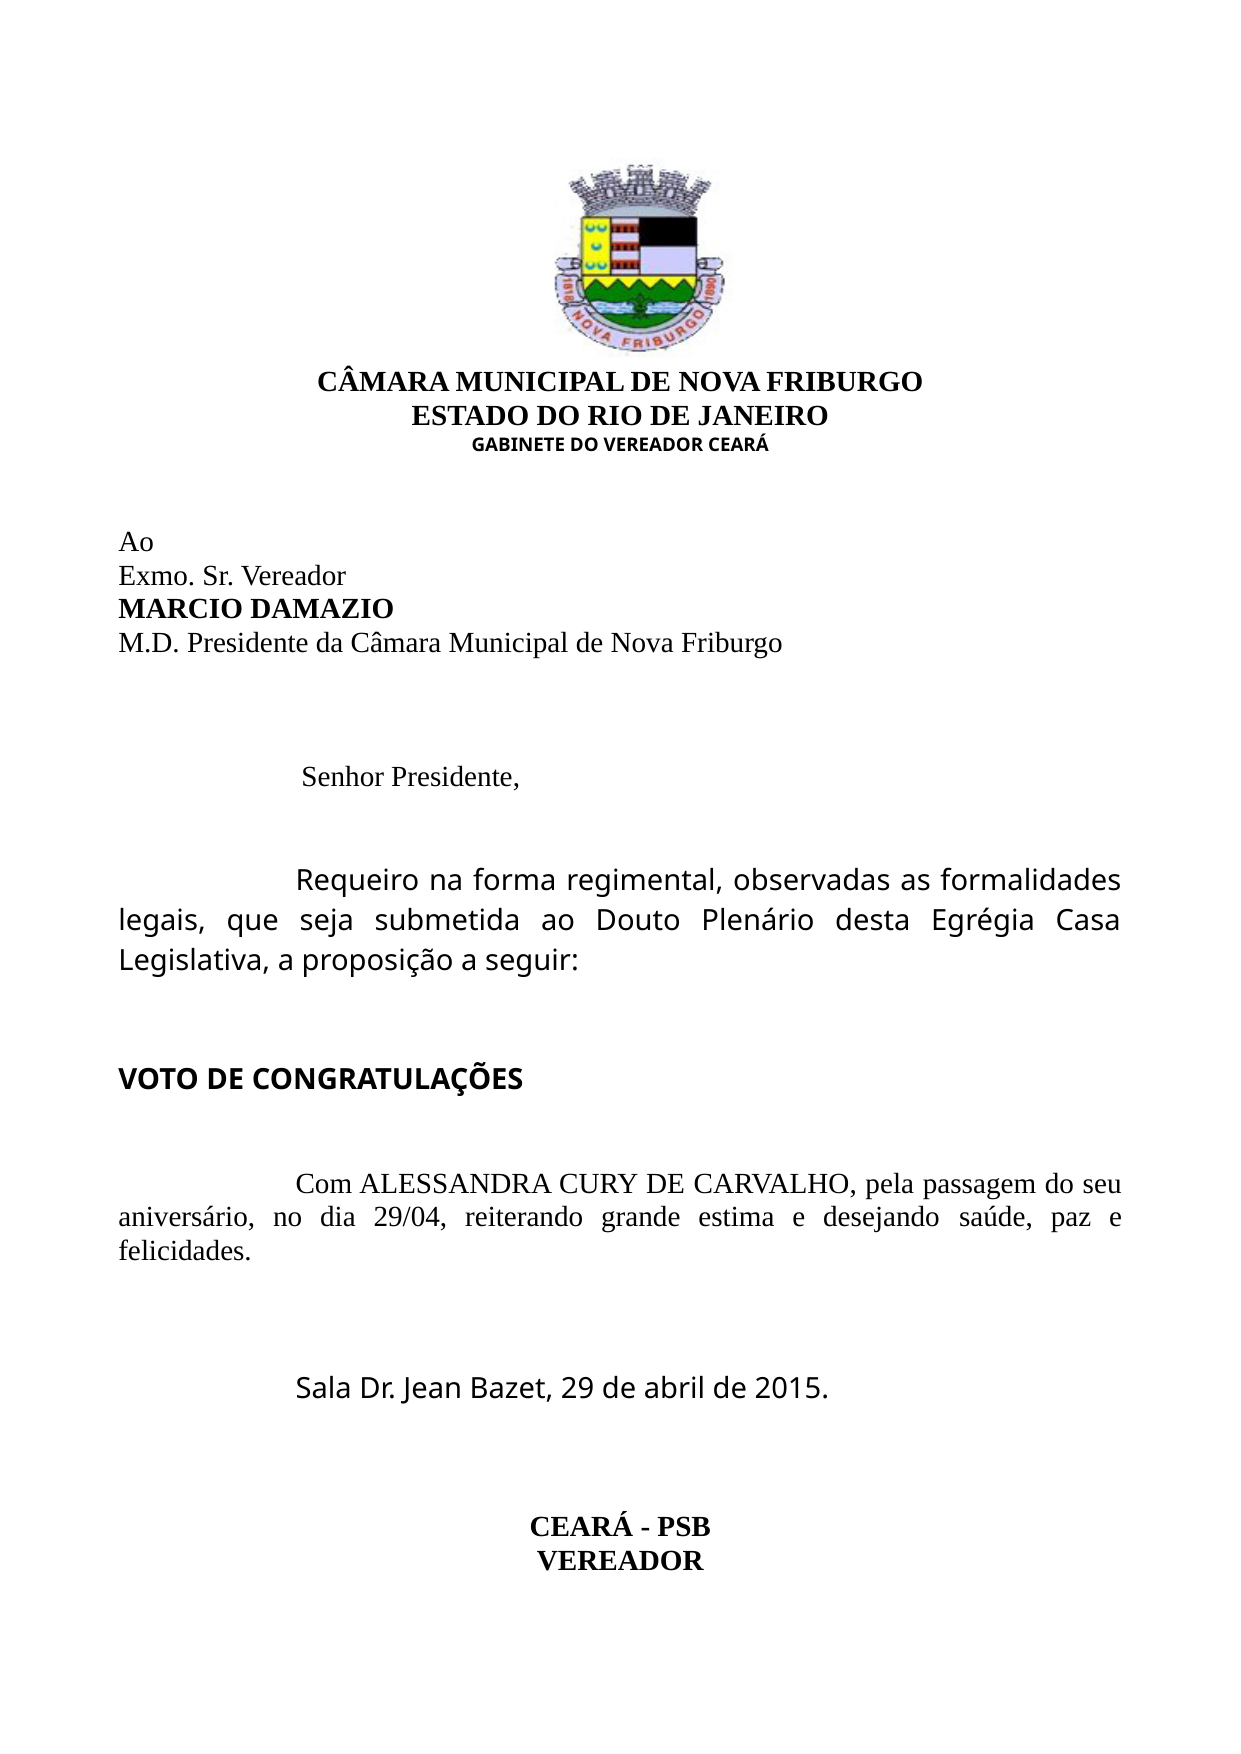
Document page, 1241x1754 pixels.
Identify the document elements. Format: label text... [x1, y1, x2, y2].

text CÂMARA MUNICIPAL DE NOVA FRIBURGO [118, 118, 1122, 398]
text CEARÁ - PSB [118, 1509, 1122, 1543]
text VOTO DE CONGRATULAÇÕES [118, 1058, 1122, 1098]
text Ao [118, 524, 1122, 558]
text GABINETE DO VEREADOR CEARÁ [118, 431, 1122, 457]
text Sala Dr. Jean Bazet, 29 de abril de 2015. [118, 1367, 1122, 1407]
text Com ALESSANDRA CURY DE CARVALHO, pela passagem do seu aniversário, no dia 29/04, reiterando grande estima e desejando saúde, paz e felicidades. [118, 1166, 1122, 1267]
text Exmo. Sr. Vereador [118, 558, 1122, 591]
text Requeiro na forma regimental, observadas as formalidades legais, que seja submetida ao Douto Plenário desta Egrégia Casa Legislativa, a proposição a seguir: [118, 859, 1122, 978]
text ESTADO DO RIO DE JANEIRO [118, 398, 1122, 431]
text Senhor Presidente, [118, 759, 1122, 792]
text VEREADOR [118, 1543, 1122, 1576]
text MARCIO DAMAZIO [118, 591, 1122, 625]
text M.D. Presidente da Câmara Municipal de Nova Friburgo [118, 625, 1122, 658]
